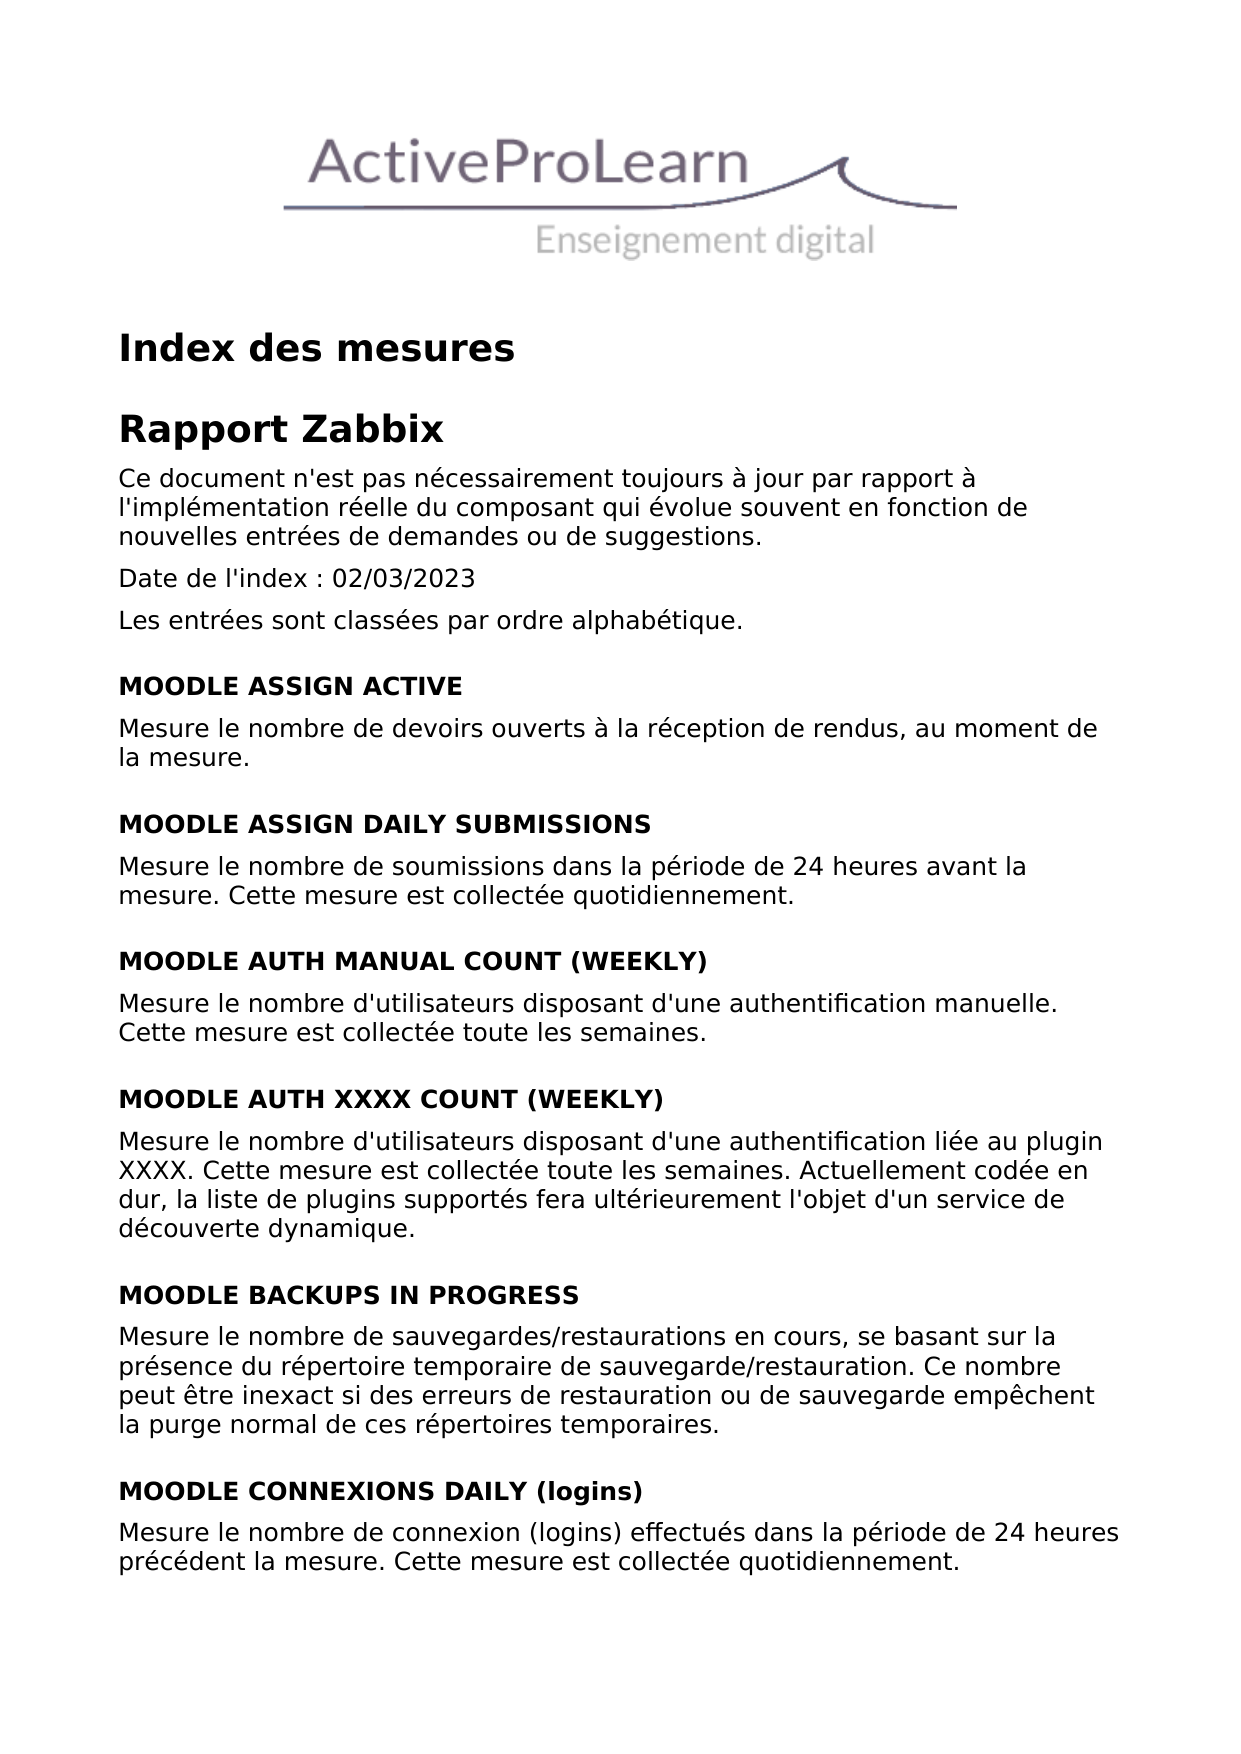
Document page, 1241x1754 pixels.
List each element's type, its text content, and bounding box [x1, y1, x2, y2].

subtitle MOODLE ASSIGN DAILY SUBMISSIONS [118, 810, 1122, 839]
subtitle MOODLE AUTH XXXX COUNT (WEEKLY) [118, 1085, 1122, 1114]
subtitle MOODLE BACKUPS IN PROGRESS [118, 1281, 1122, 1310]
text Ce document n'est pas nécessairement toujours à jour par rapport à l'implémentation réelle du composant qui évolue souvent en fonction de nouvelles entrées de demandes ou de suggestions. [118, 464, 1122, 552]
text Mesure le nombre de connexion (logins) effectués dans la période de 24 heures précédent la mesure. Cette mesure est collectée quotidiennement. [118, 1518, 1122, 1577]
subtitle MOODLE ASSIGN ACTIVE [118, 673, 1122, 702]
subtitle MOODLE CONNEXIONS DAILY (logins) [118, 1477, 1122, 1506]
picture [283, 118, 957, 261]
text Date de l'index : 02/03/2023 [118, 564, 1122, 593]
subtitle Index des mesures [118, 327, 1122, 371]
text Mesure le nombre d'utilisateurs disposant d'une authentification manuelle. Cette mesure est collectée toute les semaines. [118, 989, 1122, 1048]
subtitle Rapport Zabbix [118, 408, 1122, 452]
text Mesure le nombre de soumissions dans la période de 24 heures avant la mesure. Cette mesure est collectée quotidiennement. [118, 852, 1122, 910]
text Les entrées sont classées par ordre alphabétique. [118, 606, 1122, 635]
text Mesure le nombre de devoirs ouverts à la réception de rendus, au moment de la mesure. [118, 714, 1122, 773]
text Mesure le nombre d'utilisateurs disposant d'une authentification liée au plugin XXXX. Cette mesure est collectée toute les semaines. Actuellement codée en dur, la liste de plugins supportés fera ultérieurement l'objet d'un service de découverte dynamique. [118, 1127, 1122, 1243]
subtitle MOODLE AUTH MANUAL COUNT (WEEKLY) [118, 948, 1122, 977]
text Mesure le nombre de sauvegardes/restaurations en cours, se basant sur la présence du répertoire temporaire de sauvegarde/restauration. Ce nombre peut être inexact si des erreurs de restauration ou de sauvegarde empêchent la purge normal de ces répertoires temporaires. [118, 1323, 1122, 1439]
